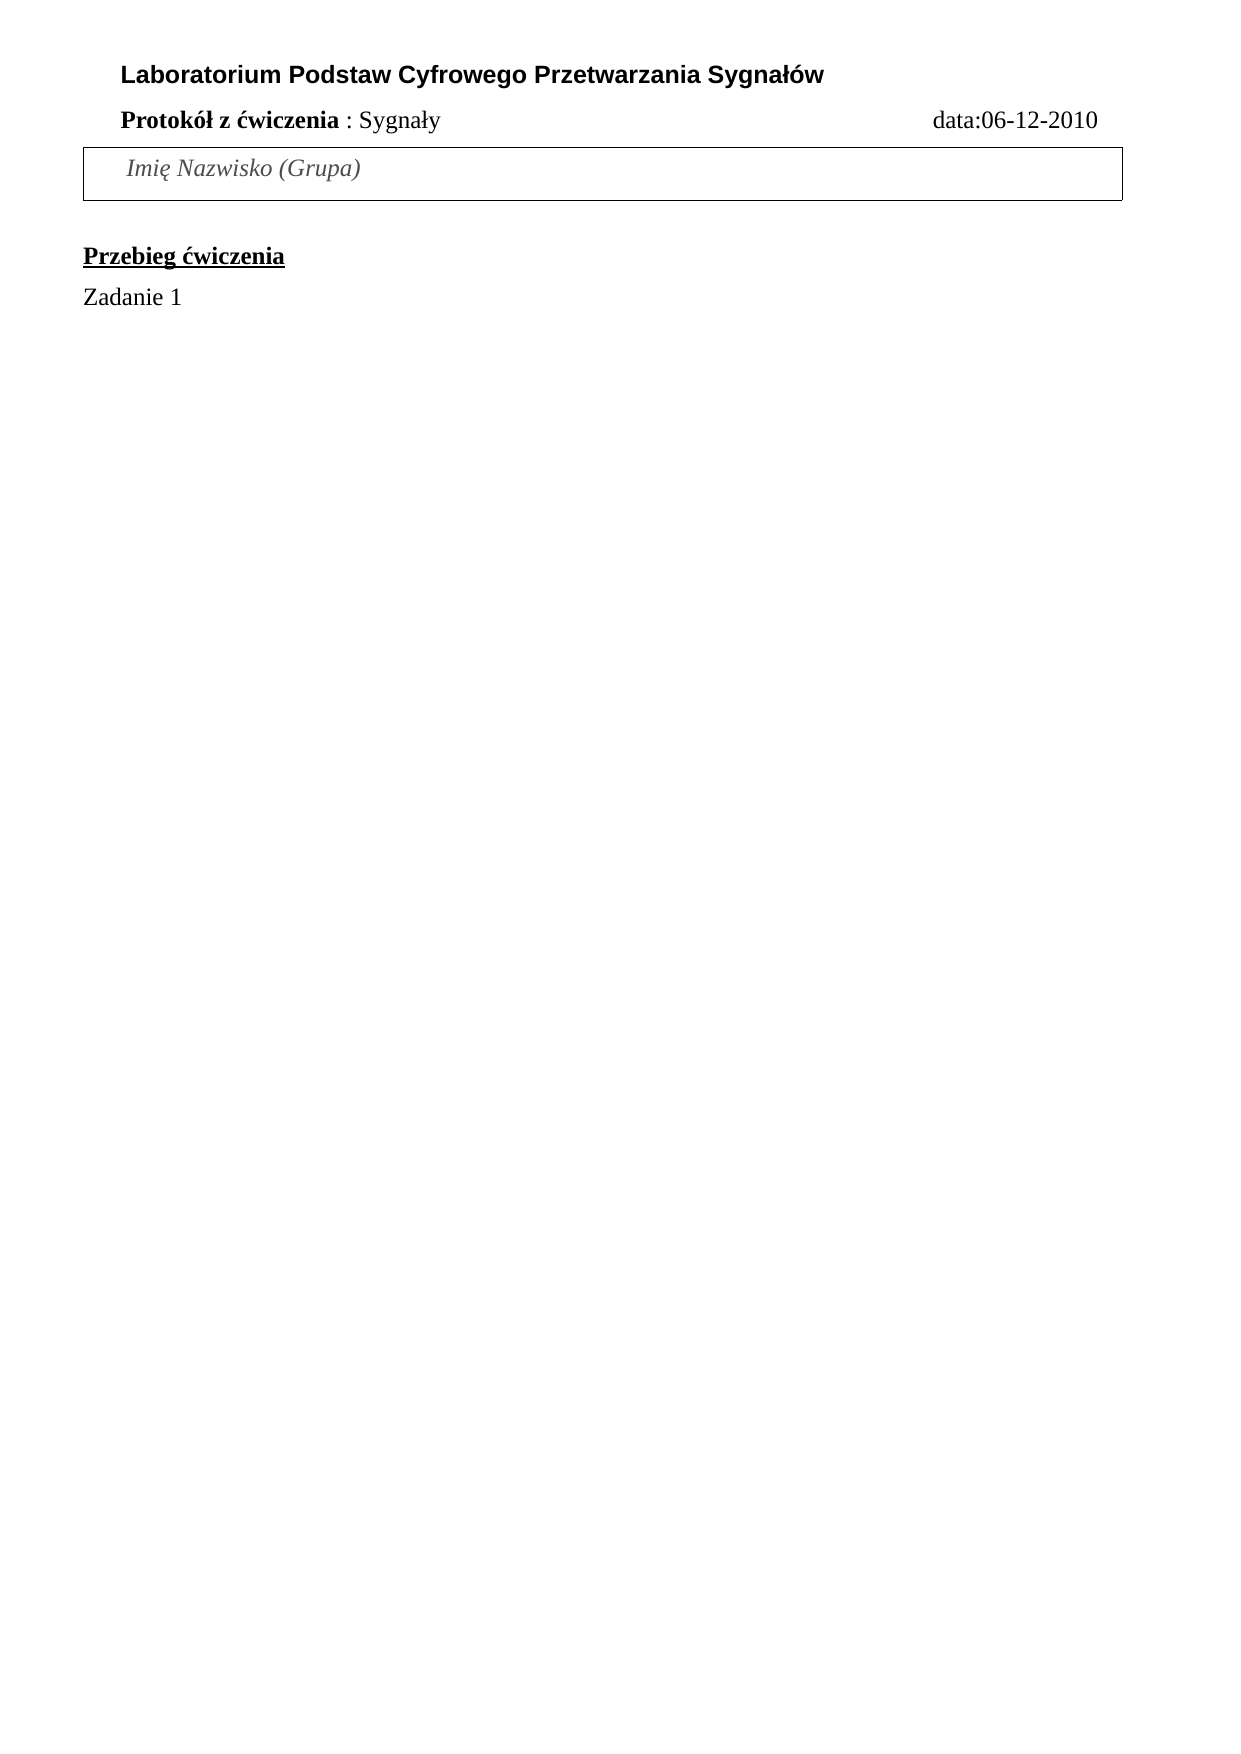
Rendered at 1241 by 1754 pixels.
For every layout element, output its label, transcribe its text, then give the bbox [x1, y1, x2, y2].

text Przebieg ćwiczenia [83, 241, 1122, 270]
text Laboratorium Podstaw Cyfrowego Przetwarzania Sygnałów [120, 60, 1148, 88]
text Protokół z ćwiczenia : Sygnały data:06-12-2010 [120, 101, 1148, 134]
table_header Imię Nazwisko (Grupa) [84, 148, 1122, 200]
text Zadanie 1 [83, 282, 1122, 311]
